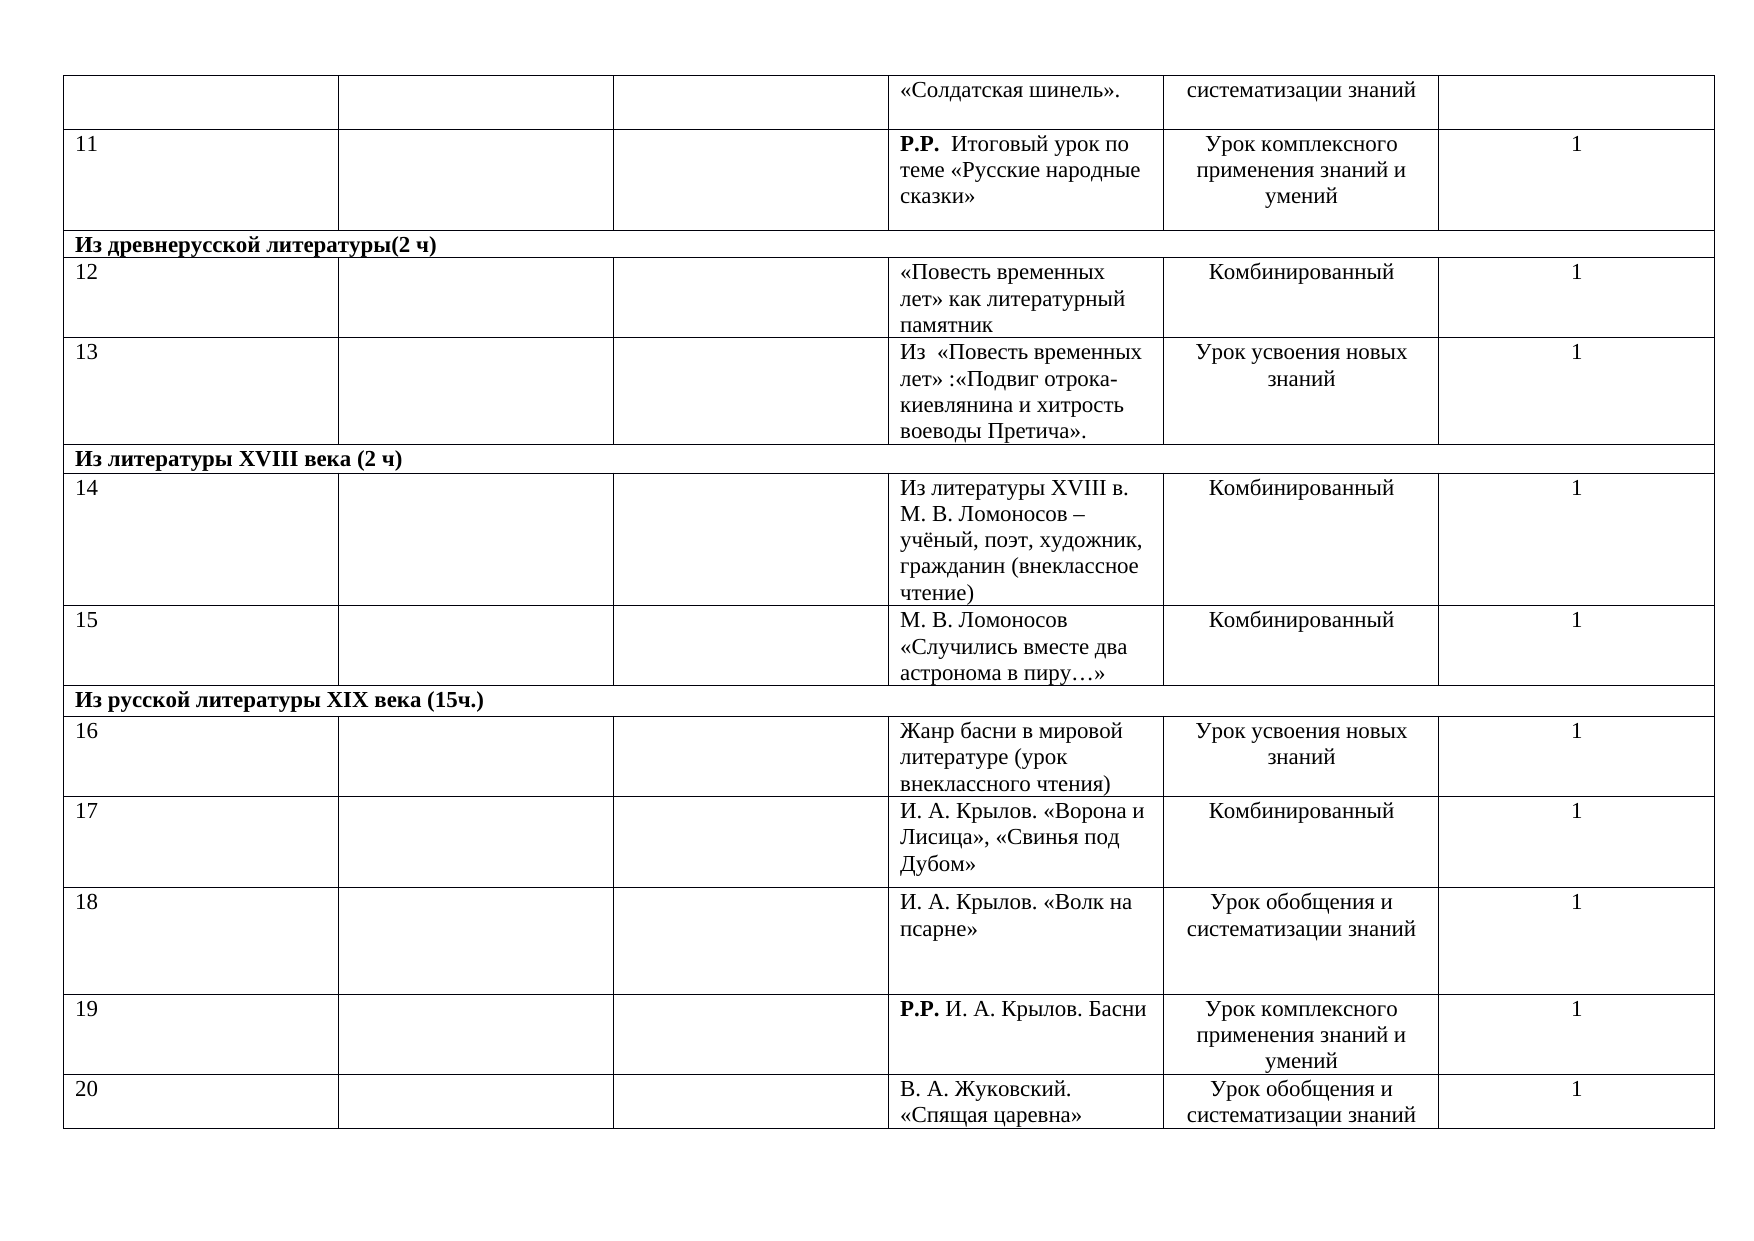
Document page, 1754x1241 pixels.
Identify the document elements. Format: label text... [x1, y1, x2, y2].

table_cell [339, 258, 613, 337]
table_cell [614, 797, 888, 887]
table_cell 14 [64, 474, 338, 605]
table_cell 20 [64, 1075, 338, 1127]
table_cell [339, 797, 613, 887]
table_cell [614, 258, 888, 337]
table_cell 13 [64, 338, 338, 444]
table_cell «Солдатская шинель». [889, 76, 1163, 129]
table_cell 1 [1439, 888, 1714, 994]
table_cell Из литературы XVIII века (2 ч) [64, 445, 1714, 472]
table_cell [614, 1075, 888, 1127]
table_cell Из литературы XVIII в. М. В. Ломоносов – учёный, поэт, художник, гражданин (внеклассное чтение) [889, 474, 1163, 605]
table_cell 18 [64, 888, 338, 994]
table_cell 16 [64, 717, 338, 796]
table_cell [339, 76, 613, 129]
table_cell И. А. Крылов. «Волк на псарне» [889, 888, 1163, 994]
table_cell [614, 888, 888, 994]
table_cell Из древнерусской литературы(2 ч) [64, 231, 1714, 257]
table_cell [339, 130, 613, 230]
table_cell 1 [1439, 606, 1714, 685]
table_cell Урок комплексного применения знаний и умений [1164, 130, 1438, 230]
table_cell 1 [1439, 338, 1714, 444]
table_cell Из русской литературы XIХ века (15ч.) [64, 686, 1714, 716]
table_cell 11 [64, 130, 338, 230]
table_cell 19 [64, 995, 338, 1074]
table_cell [614, 130, 888, 230]
table_cell Урок обобщения и систематизации знаний [1164, 888, 1438, 994]
table_cell Комбинированный [1164, 797, 1438, 887]
table_cell Комбинированный [1164, 606, 1438, 685]
table_cell [339, 474, 613, 605]
table_cell 1 [1439, 995, 1714, 1074]
table_cell Р.Р. Итоговый урок по теме «Русские народные сказки» [889, 130, 1163, 230]
table_cell 12 [64, 258, 338, 337]
table_cell [64, 76, 338, 129]
table_cell Комбинированный [1164, 474, 1438, 605]
table_cell Урок комплексного применения знаний и умений [1164, 995, 1438, 1074]
table_cell Комбинированный [1164, 258, 1438, 337]
table_cell [339, 1075, 613, 1127]
table_cell 1 [1439, 258, 1714, 337]
table_cell [614, 995, 888, 1074]
table_cell 17 [64, 797, 338, 887]
table_cell В. А. Жуковский. «Спящая царевна» [889, 1075, 1163, 1127]
table_cell [339, 606, 613, 685]
table_cell «Повесть временных лет» как литературный памятник [889, 258, 1163, 337]
table_cell Р.Р. И. А. Крылов. Басни [889, 995, 1163, 1074]
table_cell [614, 717, 888, 796]
table_cell [614, 606, 888, 685]
table_cell 1 [1439, 474, 1714, 605]
table_cell [339, 717, 613, 796]
table_cell Из «Повесть временных лет» :«Подвиг отрока-киевлянина и хитрость воеводы Претича». [889, 338, 1163, 444]
table_cell 15 [64, 606, 338, 685]
table_cell 1 [1439, 130, 1714, 230]
table_cell [614, 338, 888, 444]
table_cell 1 [1439, 797, 1714, 887]
table_cell Урок усвоения новых знаний [1164, 717, 1438, 796]
table_cell Урок усвоения новых знаний [1164, 338, 1438, 444]
table_cell Урок обобщения и систематизации знаний [1164, 1075, 1438, 1127]
table_cell И. А. Крылов. «Ворона и Лисица», «Свинья под Дубом» [889, 797, 1163, 887]
table_cell систематизации знаний [1164, 76, 1438, 129]
table_cell Жанр басни в мировой литературе (урок внеклассного чтения) [889, 717, 1163, 796]
table_cell 1 [1439, 717, 1714, 796]
table_cell М. В. Ломоносов «Случились вместе два астронома в пиру…» [889, 606, 1163, 685]
table_cell [339, 995, 613, 1074]
table_cell [1439, 76, 1714, 129]
table_cell [339, 338, 613, 444]
table_cell [339, 888, 613, 994]
table_cell [614, 474, 888, 605]
table_cell 1 [1439, 1075, 1714, 1127]
table_cell [614, 76, 888, 129]
